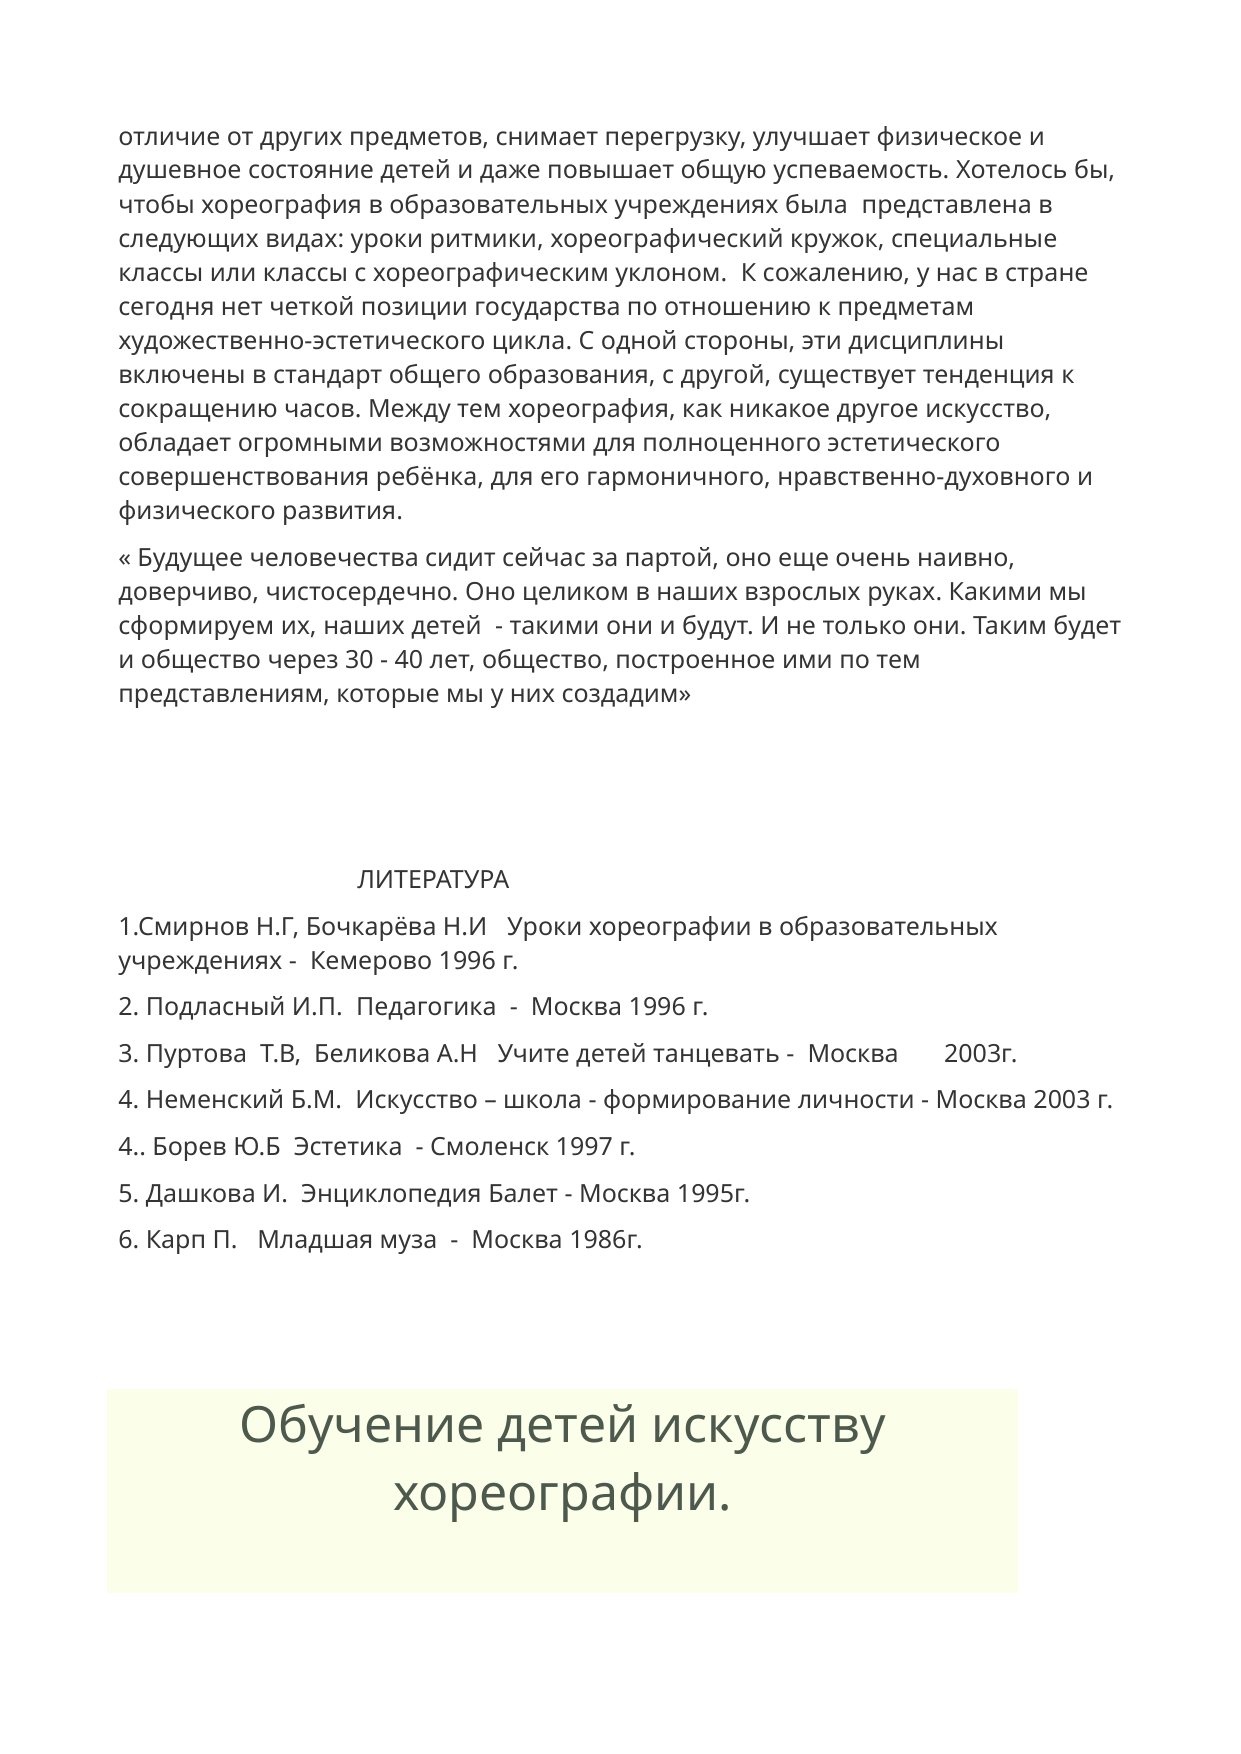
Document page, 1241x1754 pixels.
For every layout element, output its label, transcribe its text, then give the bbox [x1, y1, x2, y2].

text 4.. Борев Ю.Б Эстетика - Смоленск 1997 г. [118, 1129, 1122, 1163]
text « Будущее человечества сидит сейчас за партой, оно еще очень наивно, доверчиво, чистосердечно. Оно целиком в наших взрослых руках. Какими мы сформируем их, наших детей - такими они и будут. И не только они. Таким будет и общество через 30 - 40 лет, общество, построенное ими по тем представлениям, которые мы у них создадим» [118, 539, 1122, 710]
table_header Обучение детей искусству хореографии. [107, 1389, 1018, 1593]
text 5. Дашкова И. Энциклопедия Балет - Москва 1995г. [118, 1175, 1122, 1209]
text 3. Пуртова Т.В, Беликова А.Н Учите детей танцевать - Москва 2003г. [118, 1036, 1122, 1070]
text 2. Подласный И.П. Педагогика - Москва 1996 г. [118, 989, 1122, 1023]
text ЛИТЕРАТУРА [118, 862, 1122, 896]
text 4. Неменский Б.М. Искусство – школа - формирование личности - Москва 2003 г. [118, 1082, 1122, 1116]
text отличие от других предметов, снимает перегрузку, улучшает физическое и душевное состояние детей и даже повышает общую успеваемость. Хотелось бы, чтобы хореография в образовательных учреждениях была представлена в следующих видах: уроки ритмики, хореографический кружок, специальные классы или классы с хореографическим уклоном. К сожалению, у нас в стране сегодня нет четкой позиции государства по отношению к предметам художественно-эстетического цикла. С одной стороны, эти дисциплины включены в стандарт общего образования, с другой, существует тенденция к сокращению часов. Между тем хореография, как никакое другое искусство, обладает огромными возможностями для полноценного эстетического совершенствования ребёнка, для его гармоничного, нравственно-духовного и физического развития. [118, 118, 1122, 527]
text 6. Карп П. Младшая муза - Москва 1986г. [118, 1222, 1122, 1256]
text 1.Смирнов Н.Г, Бочкарёва Н.И Уроки хореографии в образовательных учреждениях - Кемерово 1996 г. [118, 908, 1122, 977]
